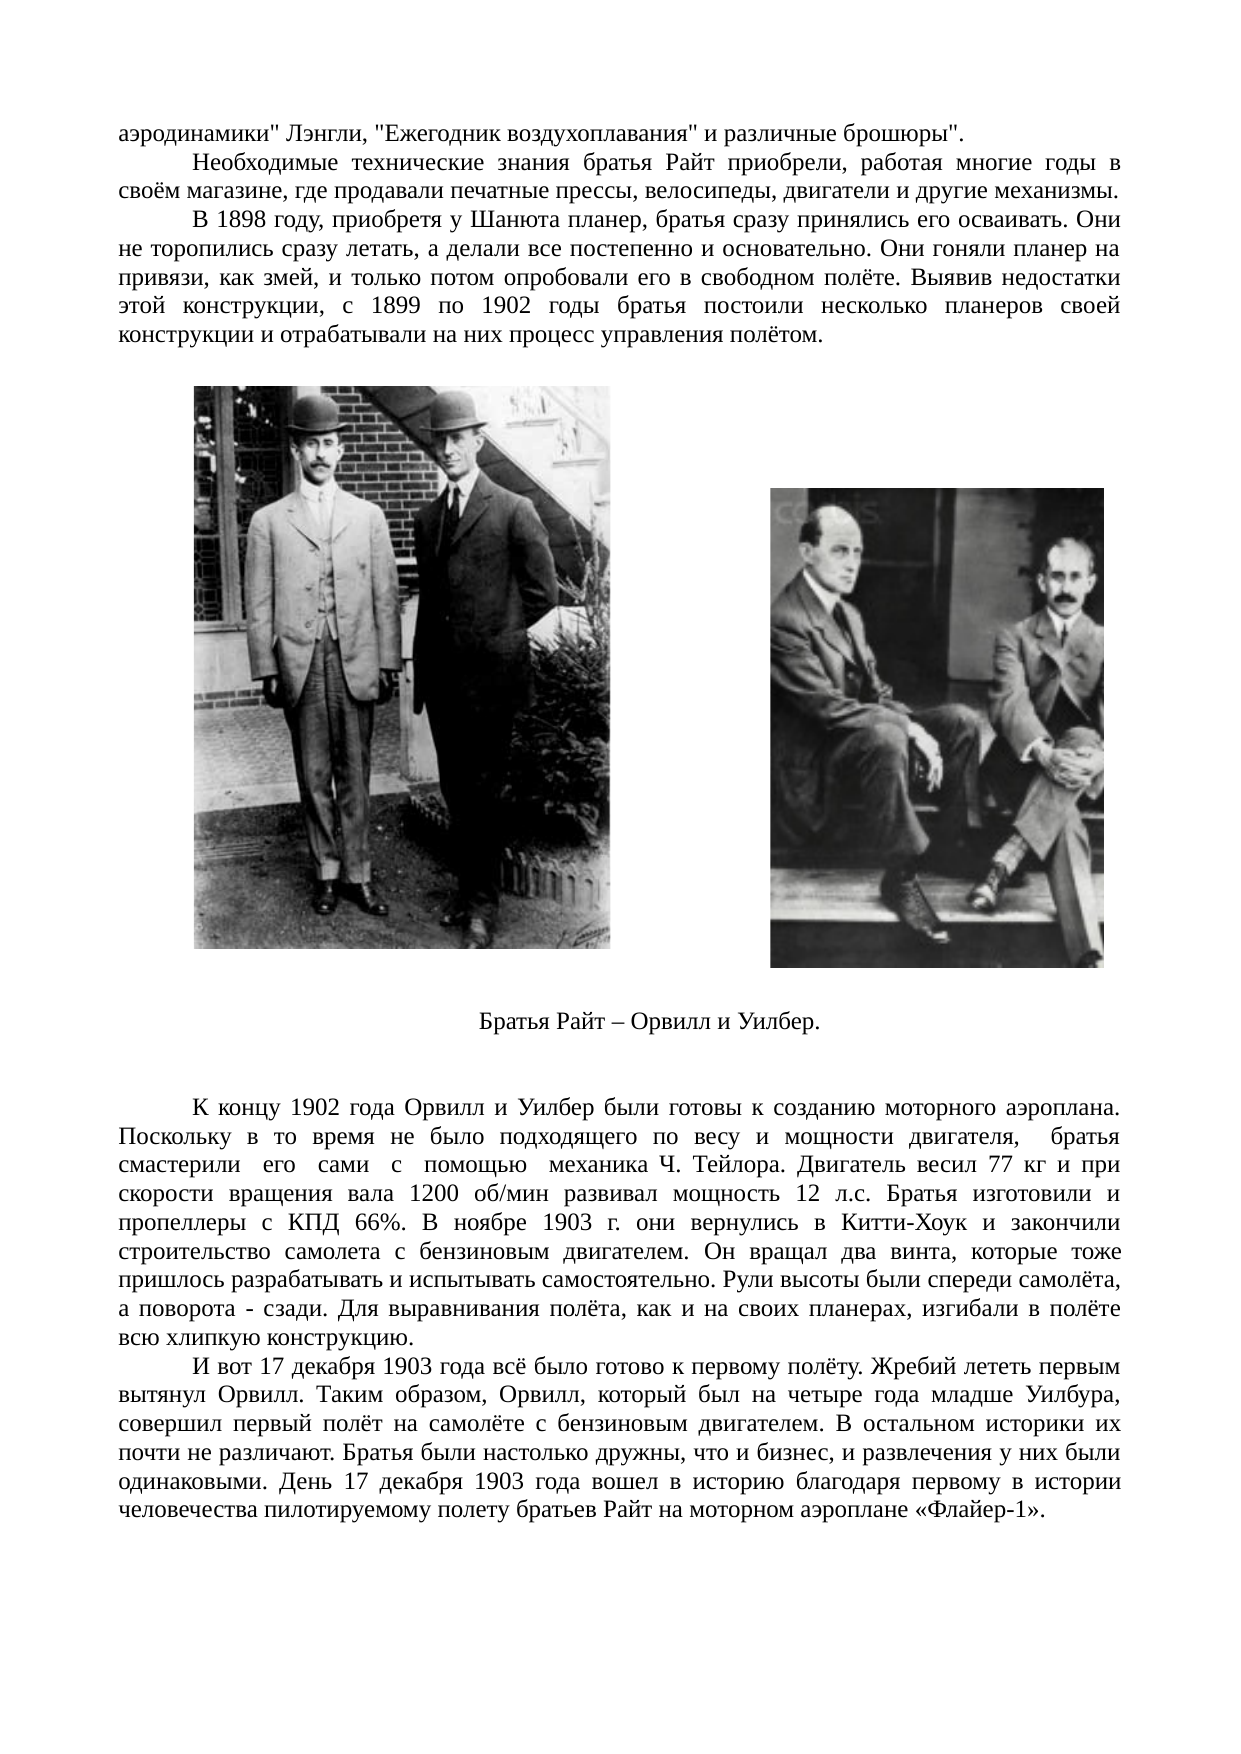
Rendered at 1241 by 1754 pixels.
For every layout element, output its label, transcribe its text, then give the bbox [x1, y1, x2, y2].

text В 1898 году, приобретя у Шанюта планер, братья сразу принялись его осваивать. Они не торопились сразу летать, а делали все постепенно и основательно. Они гоняли планер на привязи, как змей, и только потом опробовали его в свободном полёте. Выявив недостатки этой конструкции, с 1899 по 1902 годы братья постоили несколько планеров своей конструкции и отрабатывали на них процесс управления полётом. [118, 204, 1122, 348]
text аэродинамики" Лэнгли, "Ежегодник воздухоплавания" и различные брошюры". [118, 118, 1122, 147]
picture [193, 386, 611, 949]
table_header [107, 377, 683, 977]
text И вот 17 декабря 1903 года всё было готово к первому полёту. Жребий лететь первым вытянул Орвилл. Таким образом, Орвилл, который был на четыре года младше Уилбура, совершил первый полёт на самолёте с бензиновым двигателем. В остальном историки их почти не различают. Братья были настолько дружны, что и бизнес, и развлечения у них были одинаковыми. День 17 декабря 1903 года вошел в историю благодаря первому в истории человечества пилотируемому полету братьев Райт на моторном аэроплане «Флайер-1». [118, 1351, 1122, 1523]
text К концу 1902 года Орвилл и Уилбер были готовы к созданию моторного аэроплана. Поскольку в то время не было подходящего по весу и мощности двигателя, братья смастерили его сами с помощью механика Ч. Тейлора. Двигатель весил 77 кг и при скорости вращения вала 1200 об/мин развивал мощность 12 л.с. Братья изготовили и пропеллеры с КПД 66%. В ноябре 1903 г. они вернулись в Китти-Хоук и закончили строительство самолета с бензиновым двигателем. Он вращал два винта, которые тоже пришлось разрабатывать и испытывать самостоятельно. Рули высоты были спереди самолёта, а поворота - сзади. Для выравнивания полёта, как и на своих планерах, изгибали в полёте всю хлипкую конструкцию. [118, 1092, 1122, 1351]
table_header [684, 377, 1104, 977]
text Необходимые технические знания братья Райт приобрели, работая многие годы в своём магазине, где продавали печатные прессы, велосипеды, двигатели и другие механизмы. [118, 147, 1122, 204]
picture [770, 488, 1104, 968]
text Братья Райт – Орвилл и Уилбер. [177, 1006, 1122, 1034]
